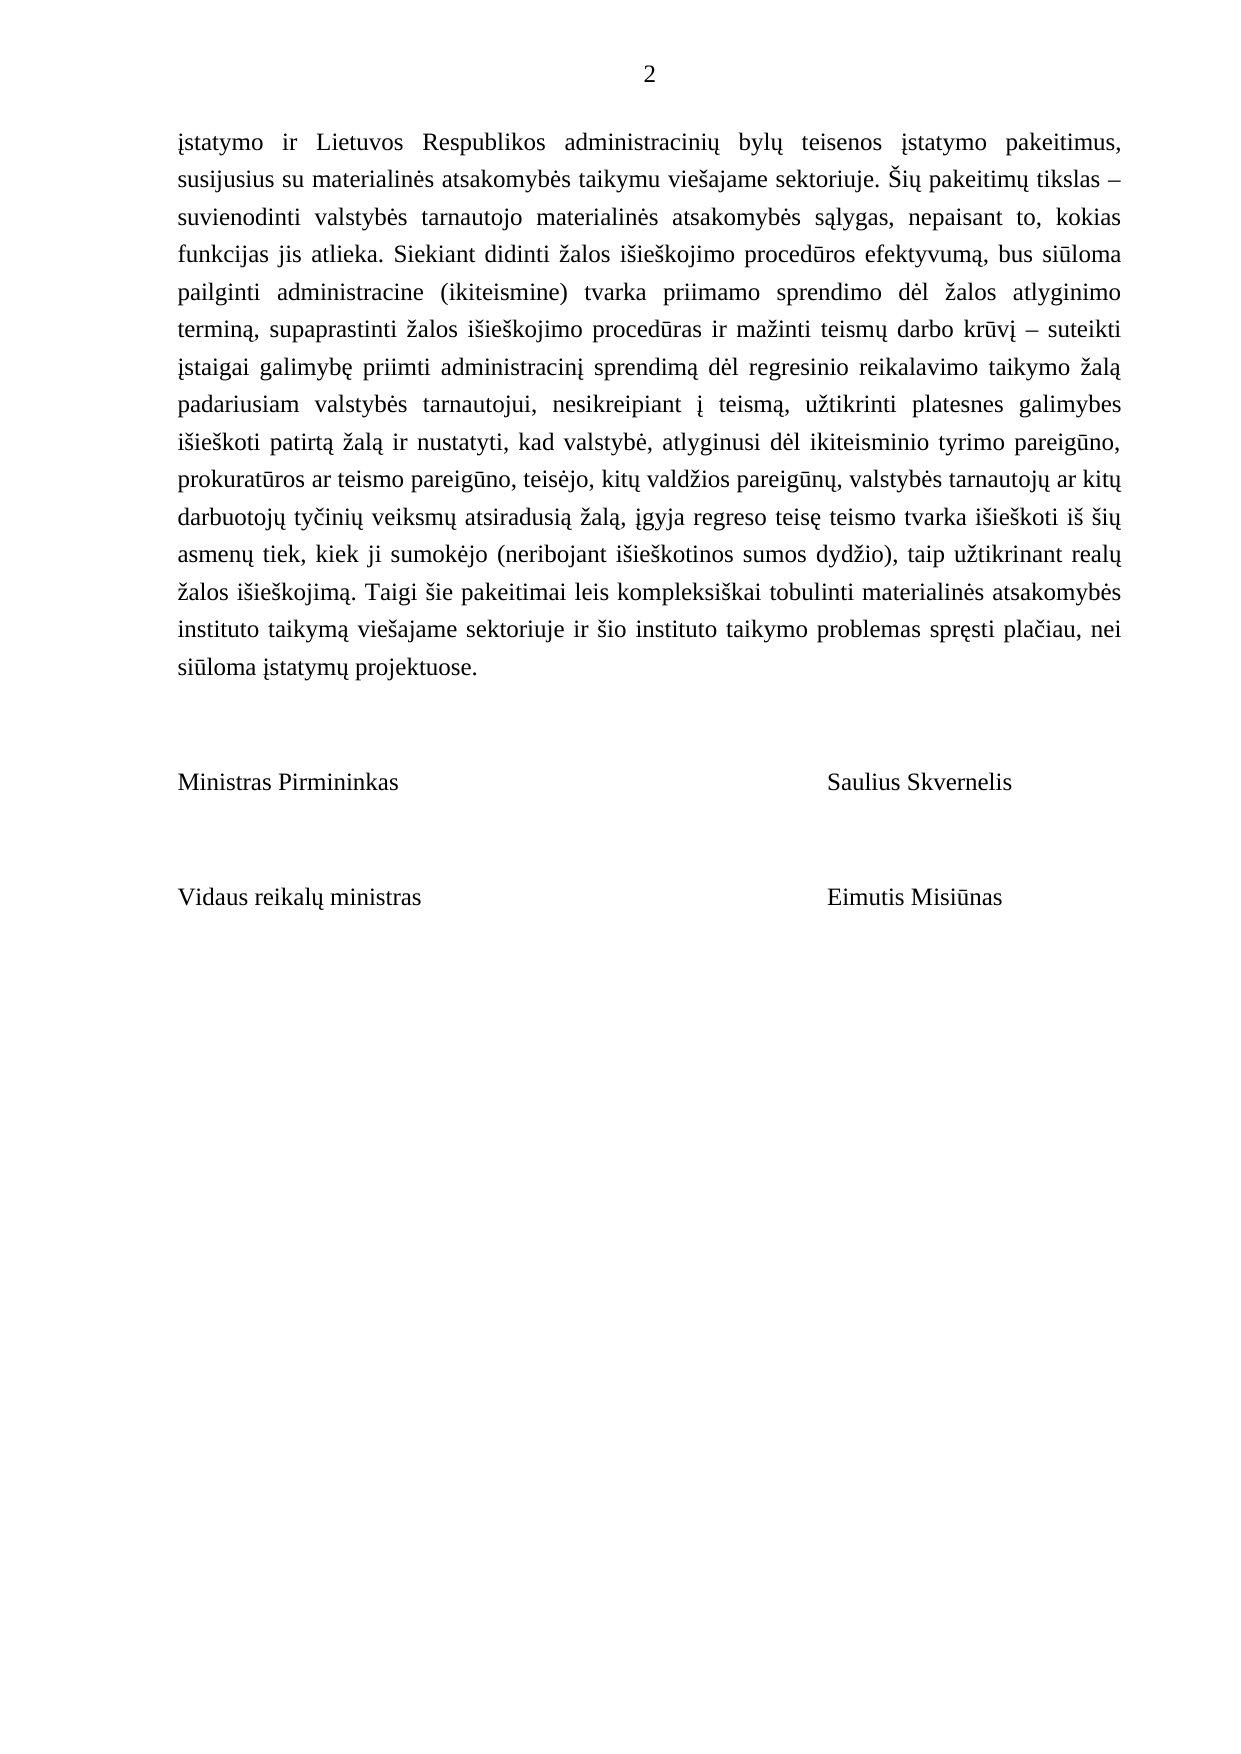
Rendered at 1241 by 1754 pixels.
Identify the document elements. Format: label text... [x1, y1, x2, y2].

text įstatymo ir Lietuvos Respublikos administracinių bylų teisenos įstatymo pakeitimus, susijusius su materialinės atsakomybės taikymu viešajame sektoriuje. Šių pakeitimų tikslas – suvienodinti valstybės tarnautojo materialinės atsakomybės sąlygas, nepaisant to, kokias funkcijas jis atlieka. Siekiant didinti žalos išieškojimo procedūros efektyvumą, bus siūloma pailginti administracine (ikiteismine) tvarka priimamo sprendimo dėl žalos atlyginimo terminą, supaprastinti žalos išieškojimo procedūras ir mažinti teismų darbo krūvį – suteikti įstaigai galimybę priimti administracinį sprendimą dėl regresinio reikalavimo taikymo žalą padariusiam valstybės tarnautojui, nesikreipiant į teismą, užtikrinti platesnes galimybes išieškoti patirtą žalą ir nustatyti, kad valstybė, atlyginusi dėl ikiteisminio tyrimo pareigūno, prokuratūros ar teismo pareigūno, teisėjo, kitų valdžios pareigūnų, valstybės tarnautojų ar kitų darbuotojų tyčinių veiksmų atsiradusią žalą, įgyja regreso teisę teismo tvarka išieškoti iš šių asmenų tiek, kiek ji sumokėjo (neribojant išieškotinos sumos dydžio), taip užtikrinant realų žalos išieškojimą. Taigi šie pakeitimai leis kompleksiškai tobulinti materialinės atsakomybės instituto taikymą viešajame sektoriuje ir šio instituto taikymo problemas spręsti plačiau, nei siūloma įstatymų projektuose. [177, 118, 1122, 681]
text Ministras Pirmininkas Saulius Skvernelis [177, 767, 1122, 796]
text Vidaus reikalų ministras Eimutis Misiūnas [177, 882, 1122, 911]
